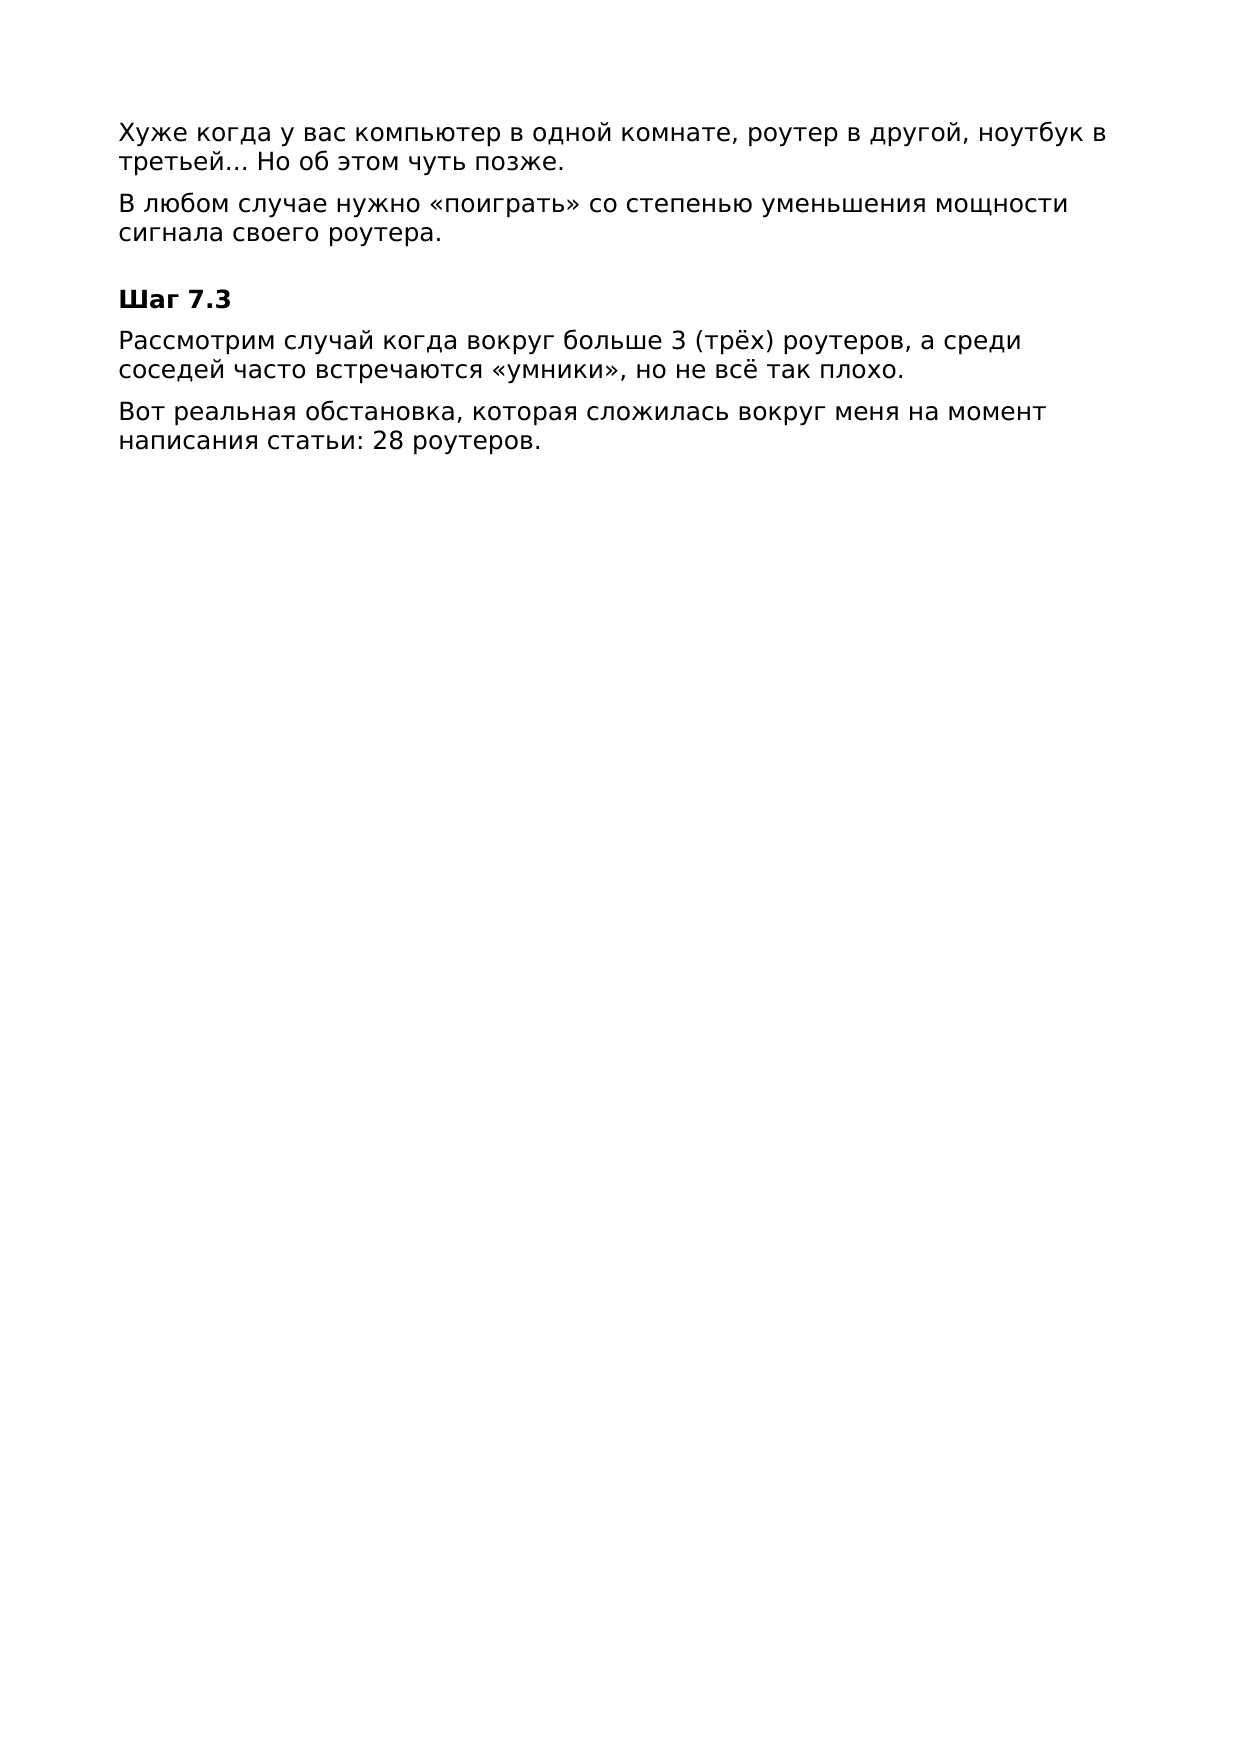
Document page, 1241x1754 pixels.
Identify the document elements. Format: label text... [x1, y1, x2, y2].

subtitle Шаг 7.3 [118, 285, 1122, 314]
text В любом случае нужно «поиграть» со степенью уменьшения мощности сигнала своего роутера. [118, 189, 1122, 247]
text Рассмотрим случай когда вокруг больше 3 (трёх) роутеров, а среди соседей часто встречаются «умники», но не всё так плохо. [118, 326, 1122, 385]
text Хуже когда у вас компьютер в одной комнате, роутер в другой, ноутбук в третьей... Но об этом чуть позже. [118, 118, 1122, 176]
text Вот реальная обстановка, которая сложилась вокруг меня на момент написания статьи: 28 роутеров. [118, 397, 1122, 456]
